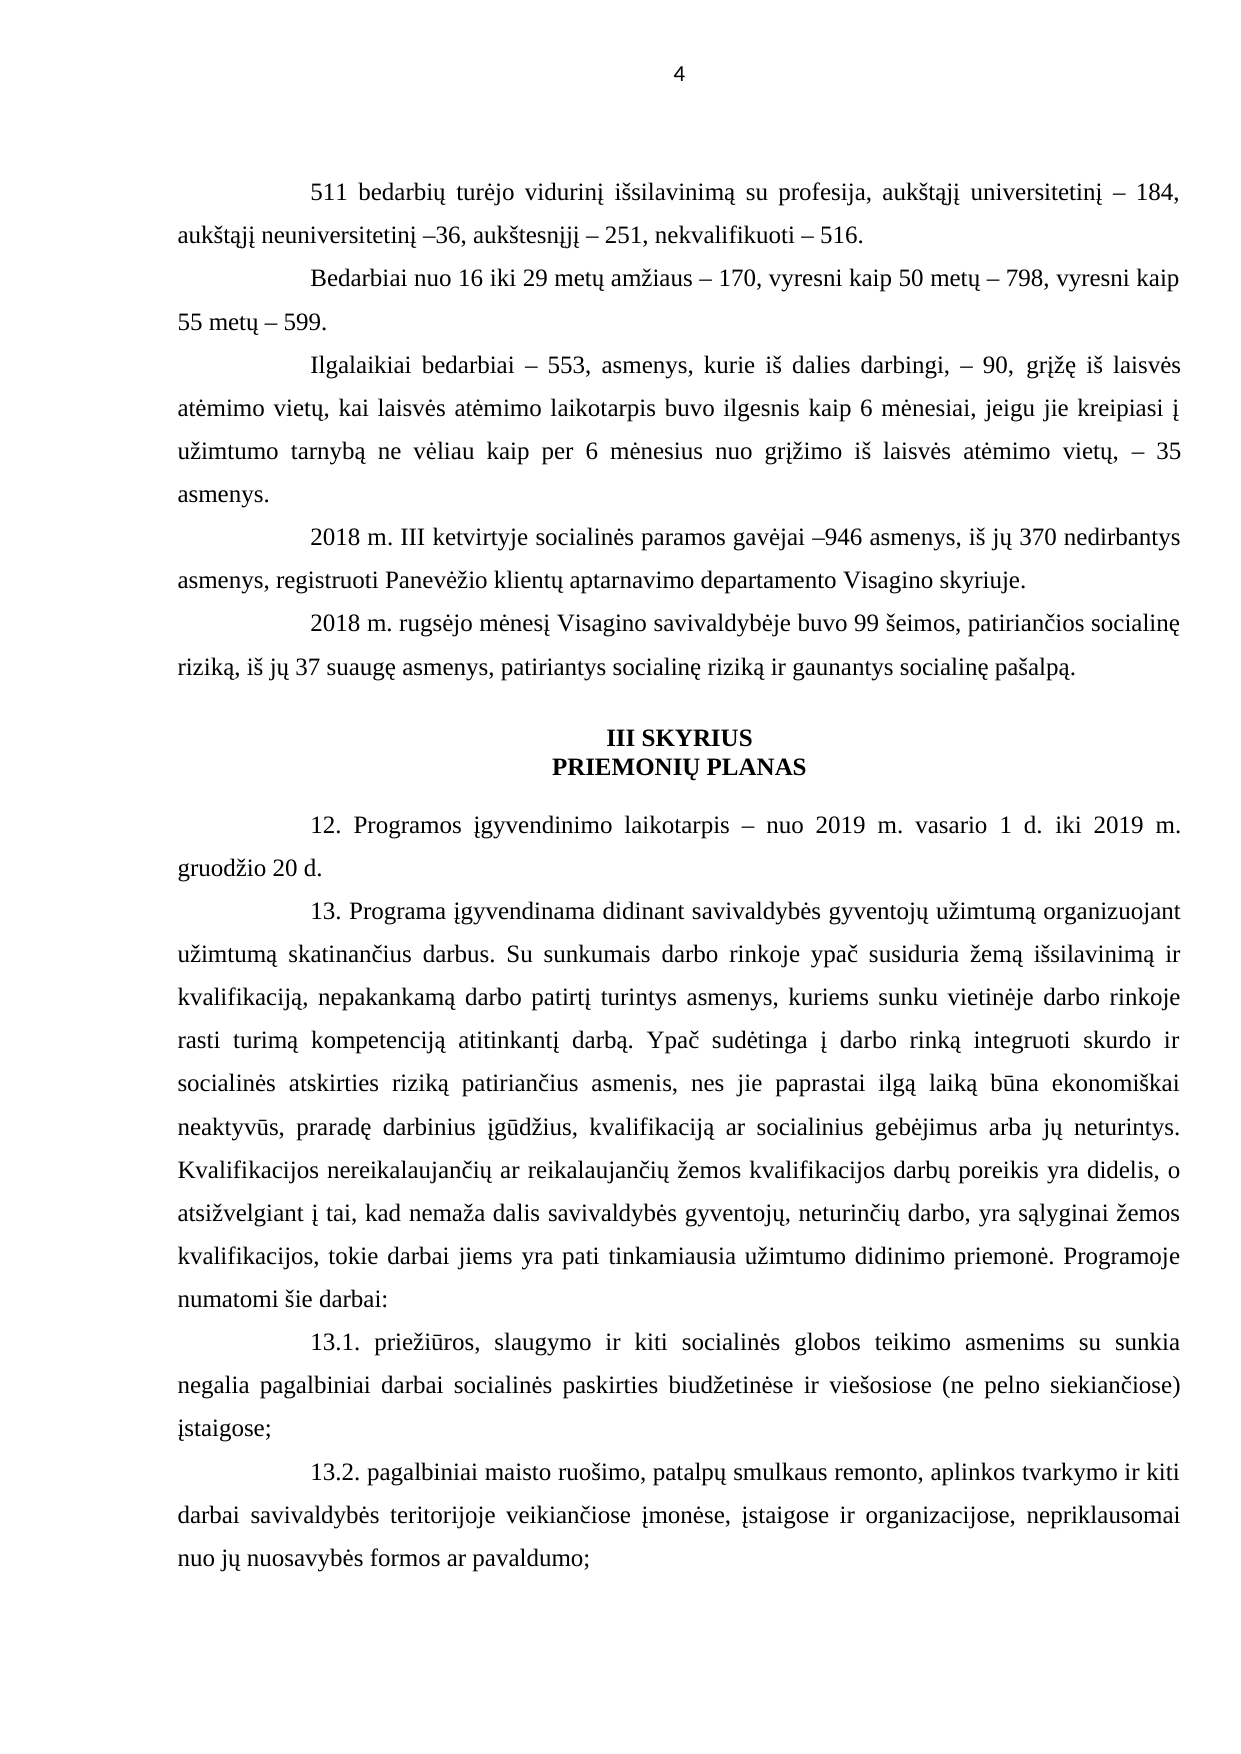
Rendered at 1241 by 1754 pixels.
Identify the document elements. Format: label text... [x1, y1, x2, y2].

text 511 bedarbių turėjo vidurinį išsilavinimą su profesija, aukštąjį universitetinį – 184, aukštąjį neuniversitetinį –36, aukštesnįjį – 251, nekvalifikuoti – 516. [177, 177, 1181, 249]
text PRIEMONIŲ PLANAS [177, 752, 1181, 781]
text 12. Programos įgyvendinimo laikotarpis – nuo 2019 m. vasario 1 d. iki 2019 m. gruodžio 20 d. [177, 810, 1181, 882]
text 2018 m. rugsėjo mėnesį Visagino savivaldybėje buvo 99 šeimos, patiriančios socialinę riziką, iš jų 37 suaugę asmenys, patiriantys socialinę riziką ir gaunantys socialinę pašalpą. [177, 608, 1181, 680]
text Ilgalaikiai bedarbiai – 553, asmenys, kurie iš dalies darbingi, – 90, grįžę iš laisvės atėmimo vietų, kai laisvės atėmimo laikotarpis buvo ilgesnis kaip 6 mėnesiai, jeigu jie kreipiasi į užimtumo tarnybą ne vėliau kaip per 6 mėnesius nuo grįžimo iš laisvės atėmimo vietų, – 35 asmenys. [177, 350, 1181, 508]
text 13.2. pagalbiniai maisto ruošimo, patalpų smulkaus remonto, aplinkos tvarkymo ir kiti darbai savivaldybės teritorijoje veikiančiose įmonėse, įstaigose ir organizacijose, nepriklausomai nuo jų nuosavybės formos ar pavaldumo; [177, 1457, 1181, 1572]
text 13.1. priežiūros, slaugymo ir kiti socialinės globos teikimo asmenims su sunkia negalia pagalbiniai darbai socialinės paskirties biudžetinėse ir viešosiose (ne pelno siekiančiose) įstaigose; [177, 1327, 1181, 1442]
text Bedarbiai nuo 16 iki 29 metų amžiaus – 170, vyresni kaip 50 metų – 798, vyresni kaip 55 metų – 599. [177, 263, 1181, 335]
text III SKYRIUS [177, 723, 1181, 752]
text 13. Programa įgyvendinama didinant savivaldybės gyventojų užimtumą organizuojant užimtumą skatinančius darbus. Su sunkumais darbo rinkoje ypač susiduria žemą išsilavinimą ir kvalifikaciją, nepakankamą darbo patirtį turintys asmenys, kuriems sunku vietinėje darbo rinkoje rasti turimą kompetenciją atitinkantį darbą. Ypač sudėtinga į darbo rinką integruoti skurdo ir socialinės atskirties riziką patiriančius asmenis, nes jie paprastai ilgą laiką būna ekonomiškai neaktyvūs, praradę darbinius įgūdžius, kvalifikaciją ar socialinius gebėjimus arba jų neturintys. Kvalifikacijos nereikalaujančių ar reikalaujančių žemos kvalifikacijos darbų poreikis yra didelis, o atsižvelgiant į tai, kad nemaža dalis savivaldybės gyventojų, neturinčių darbo, yra sąlyginai žemos kvalifikacijos, tokie darbai jiems yra pati tinkamiausia užimtumo didinimo priemonė. Programoje numatomi šie darbai: [177, 896, 1181, 1313]
text 2018 m. III ketvirtyje socialinės paramos gavėjai –946 asmenys, iš jų 370 nedirbantys asmenys, registruoti Panevėžio klientų aptarnavimo departamento Visagino skyriuje. [177, 522, 1181, 594]
